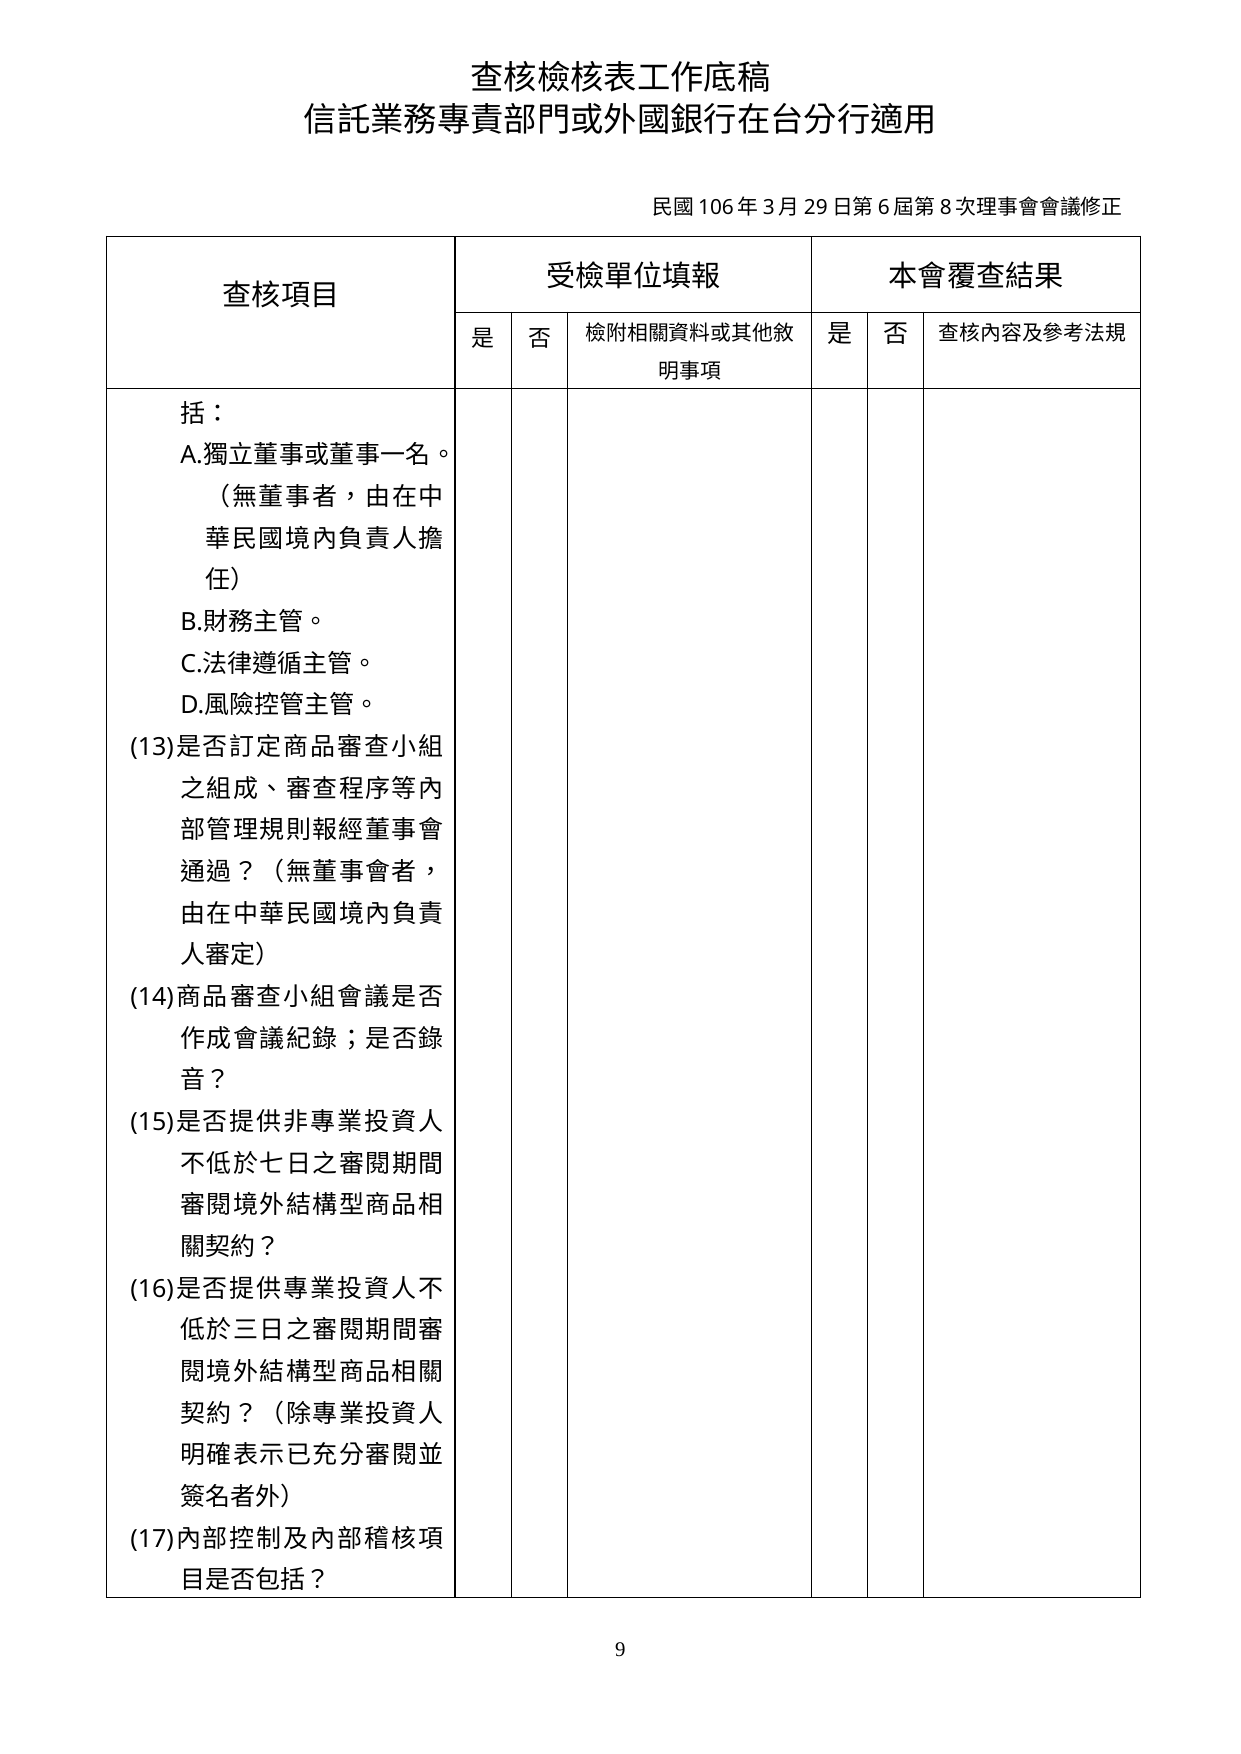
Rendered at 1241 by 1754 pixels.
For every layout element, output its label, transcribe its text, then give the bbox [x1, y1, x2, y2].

table_cell 檢附相關資料或其他敘明事項 [568, 313, 811, 388]
table_header 查核項目 [107, 237, 454, 388]
table_cell 否 [512, 313, 567, 388]
table_cell 括： A.獨立董事或董事一名。（無董事者，由在中華民國境內負責人擔任） B.財務主管。 C.法律遵循主管。 D.風險控管主管。 (13)是否訂定商品審查小組之組成、審查程序等內部管理規則報經董事會通過？（無董事會者，由在中華民國境內負責人審定） (14)商品審查小組會議是否作成會議紀錄；是否錄音？ (15)是否提供非專業投資人不低於七日之審閱期間審閱境外結構型商品相關契約？ (16)是否提供專業投資人不低於三日之審閱期間審閱境外結構型商品相關契約？（除專業投資人明確表示已充分審閱並簽名者外） (17)內部控制及內部稽核項目是否包括？ [107, 389, 454, 1597]
table_cell 是 [812, 313, 867, 388]
table_cell [924, 389, 1140, 1597]
table_cell 是 [456, 313, 511, 388]
table_header 受檢單位填報 [456, 237, 811, 312]
table_cell [512, 389, 567, 1597]
table_cell 查核內容及參考法規 [924, 313, 1140, 388]
table_cell [812, 389, 867, 1597]
table_cell [456, 389, 511, 1597]
table_header 本會覆查結果 [812, 237, 1140, 312]
table_cell [868, 389, 923, 1597]
table_cell [568, 389, 811, 1597]
table_cell 否 [868, 313, 923, 388]
